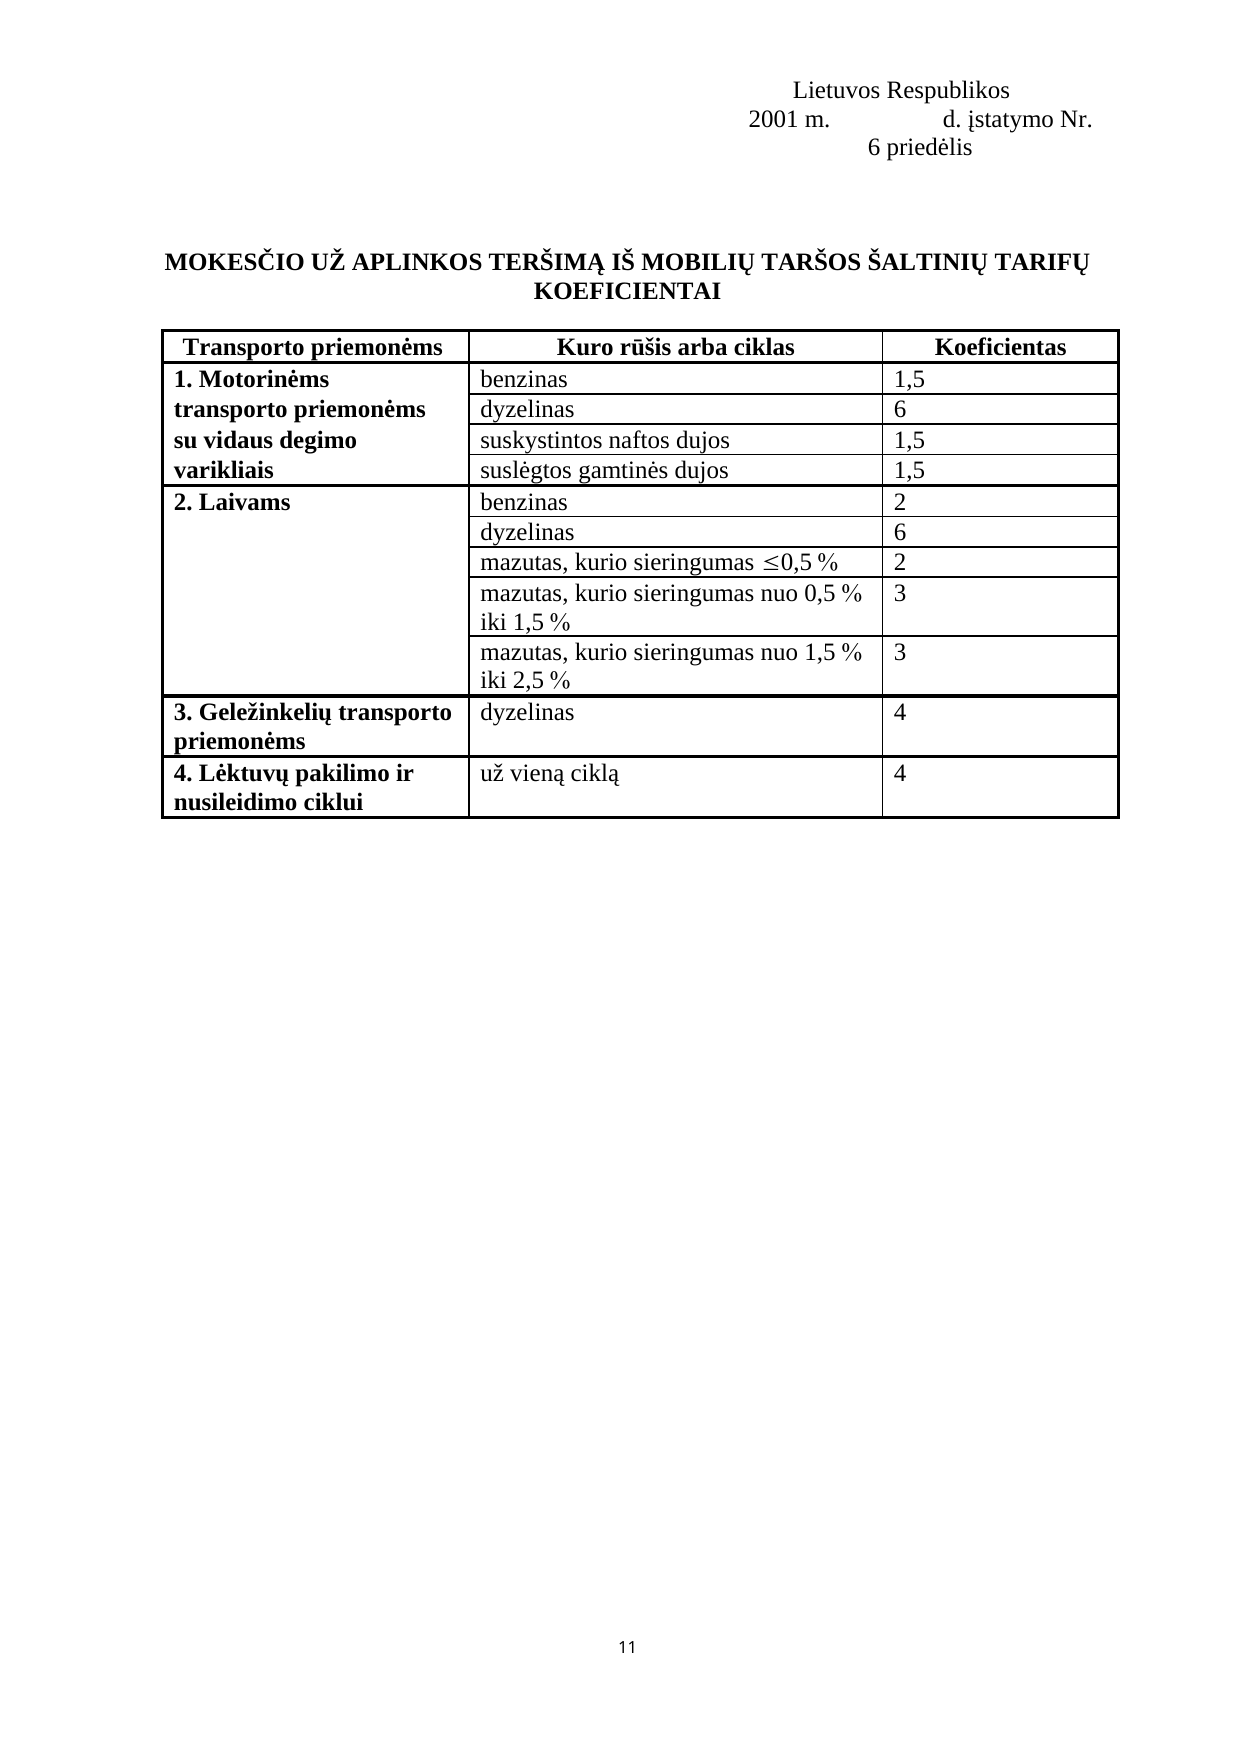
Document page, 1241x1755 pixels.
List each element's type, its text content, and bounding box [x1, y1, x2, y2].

table_cell 3 [883, 637, 1117, 694]
table_cell transporto priemonėms [164, 393, 468, 423]
table_cell už vieną ciklą [470, 758, 882, 816]
table_cell 4 [883, 758, 1117, 816]
table_cell 2 [883, 548, 1117, 576]
table_cell 1,5 [883, 455, 1117, 484]
table_cell [164, 576, 468, 635]
table_cell 2. Laivams [164, 487, 468, 516]
table_cell dyzelinas [470, 395, 882, 423]
table_cell [164, 546, 468, 576]
table_cell mazutas, kurio sieringumas nuo 0,5  iki 1,5  [470, 578, 882, 635]
table_cell benzinas [470, 487, 882, 516]
table_cell 4. Lėktuvų pakilimo ir nusileidimo ciklui [164, 758, 468, 816]
table_cell 4 [883, 698, 1117, 755]
table_cell su vidaus degimo [164, 423, 468, 453]
text MOKESČIO UŽ APLINKOS TERŠIMĄ IŠ MOBILIŲ TARŠOS ŠALTINIŲ TARIFŲ KOEFICIENTAI [162, 247, 1093, 305]
table_cell 1. Motorinėms [164, 364, 468, 393]
table_cell benzinas [470, 364, 882, 393]
table_cell dyzelinas [470, 517, 882, 546]
table_cell 2 [883, 487, 1117, 516]
table_cell 6 [883, 395, 1117, 423]
table_cell dyzelinas [470, 698, 882, 755]
table_cell 1,5 [883, 425, 1117, 453]
table_cell [164, 635, 468, 694]
table_cell suslėgtos gamtinės dujos [470, 455, 882, 484]
table_cell varikliais [164, 454, 468, 484]
text 6 priedėlis [162, 132, 1093, 161]
table_cell 1,5 [883, 364, 1117, 393]
table_cell mazutas, kurio sieringumas nuo 1,5  iki 2,5  [470, 637, 882, 694]
table_cell 6 [883, 517, 1117, 546]
table_cell suskystintos naftos dujos [470, 425, 882, 453]
table_cell [164, 516, 468, 546]
text 2001 m. d. įstatymo Nr. [162, 104, 1093, 132]
table_cell 3. Geležinkelių transporto priemonėms [164, 698, 468, 755]
table_header Koeficientas [883, 332, 1117, 361]
table_header Transporto priemonėms [164, 332, 468, 361]
table_cell 3 [883, 578, 1117, 635]
table_header Kuro rūšis arba ciklas [470, 332, 882, 361]
table_cell mazutas, kurio sieringumas 0,5  [470, 548, 882, 576]
text Lietuvos Respublikos [162, 75, 1093, 104]
